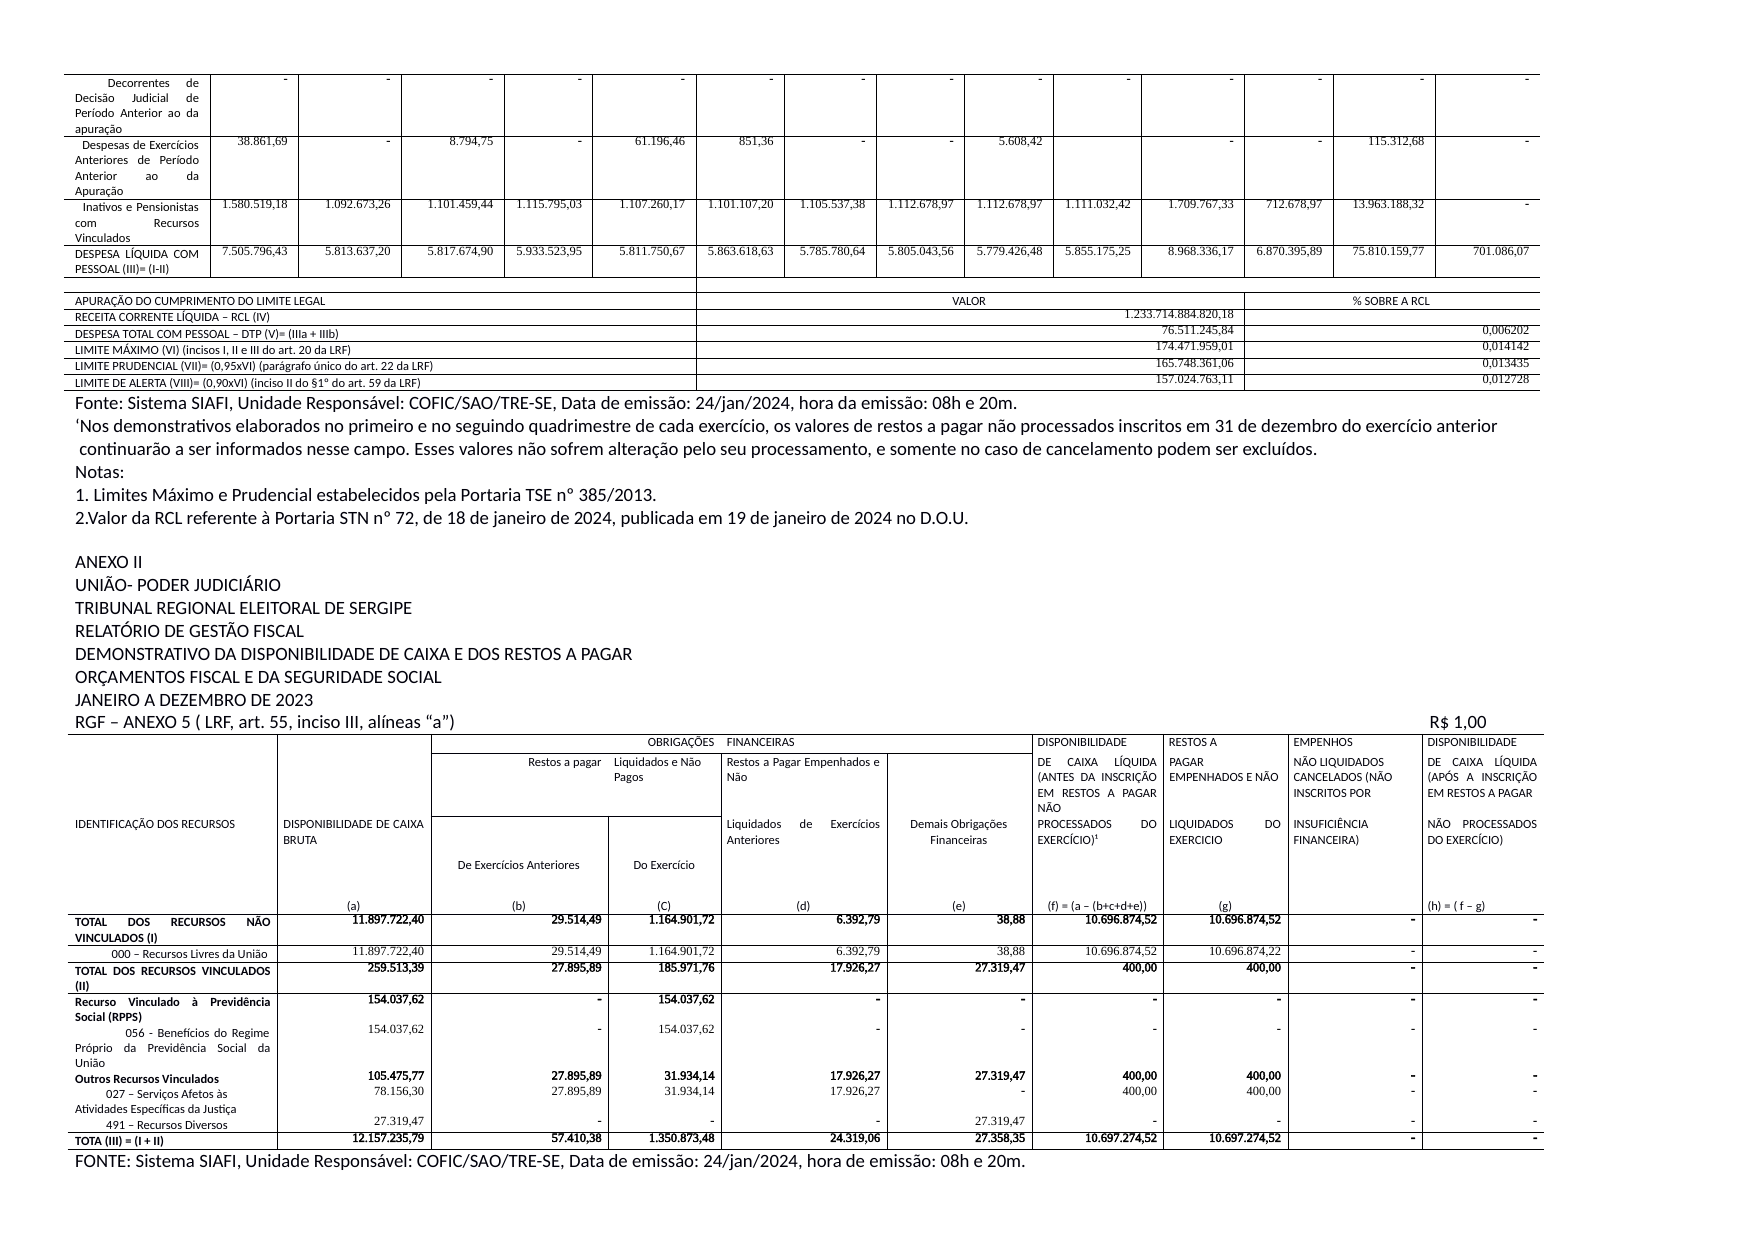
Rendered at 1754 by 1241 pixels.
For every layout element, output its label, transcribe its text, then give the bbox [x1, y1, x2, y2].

table_header R$ 1,00 [1422, 711, 1544, 734]
table_cell LIMITE MÁXIMO (VI) (incisos I, II e III do art. 20 da LRF) [64, 342, 696, 357]
table_cell  [609, 994, 721, 1025]
table_cell  [1423, 1071, 1544, 1086]
table_cell (a) [278, 898, 431, 914]
table_cell  [593, 137, 696, 198]
table_cell DESPESA LÍQUIDA COM PESSOAL (III)= (I-II) [64, 246, 210, 277]
table_cell  [593, 75, 696, 136]
table_cell  [1164, 1071, 1288, 1086]
table_cell  [1334, 137, 1435, 198]
table_cell  [432, 1133, 608, 1148]
table_cell  [1164, 963, 1288, 993]
table_cell  [697, 342, 1244, 357]
table_cell  [965, 200, 1053, 245]
table_cell  [888, 915, 1032, 945]
table_cell  [1423, 1086, 1544, 1117]
table_cell  [785, 246, 876, 277]
table_cell  [505, 246, 592, 277]
table_cell  [1436, 246, 1540, 277]
table_cell  [1164, 1086, 1288, 1117]
table_cell  [697, 326, 1244, 341]
table_cell  [1423, 946, 1544, 962]
table_cell  [722, 946, 887, 962]
table_cell FINANCEIRAS [721, 735, 887, 753]
table_cell DISPONIBILIDADE [1423, 735, 1544, 753]
table_cell  [1245, 75, 1333, 136]
table_cell  [722, 1117, 887, 1132]
table_cell [68, 898, 277, 914]
table_cell  [432, 915, 608, 945]
table_cell [68, 753, 277, 816]
table_cell (b) [432, 898, 608, 914]
text continuarão a ser informados nesse campo. Esses valores não sofrem alteração pelo seu processamento, e somente no caso de cancelamento podem ser excluídos. [75, 437, 1679, 460]
table_cell  [1164, 1133, 1288, 1148]
text ORÇAMENTOS FISCAL E DA SEGURIDADE SOCIAL [75, 665, 1679, 688]
table_cell  [1164, 1025, 1288, 1071]
table_cell DE CAIXA LÍQUIDA (ANTES DA INSCRIÇÃO EM RESTOS A PAGAR NÃO [1033, 753, 1163, 816]
table_cell  [888, 946, 1032, 962]
table_cell  [432, 1086, 608, 1117]
table_cell  [1054, 200, 1141, 245]
table_cell [64, 278, 696, 292]
text RELATÓRIO DE GESTÃO FISCAL [75, 619, 1679, 642]
table_cell [609, 817, 721, 857]
table_cell  [1142, 246, 1244, 277]
table_cell [432, 817, 608, 857]
table_cell  [1289, 963, 1422, 993]
table_cell  [1245, 246, 1333, 277]
table_cell  [1289, 1117, 1422, 1132]
table_cell  [1033, 994, 1163, 1025]
text TRIBUNAL REGIONAL ELEITORAL DE SERGIPE [75, 596, 1679, 619]
table_cell  [722, 915, 887, 945]
table_cell  [1423, 1117, 1544, 1132]
table_cell  [402, 137, 504, 198]
table_cell [68, 735, 277, 753]
text Fonte: Sistema SIAFI, Unidade Responsável: COFIC/SAO/TRE-SE, Data de emissão: 24/jan/2024, hora da emissão: 08h e 20m. [75, 391, 1679, 414]
table_cell TOTAL DOS RECURSOS VINCULADOS (II) [68, 963, 277, 993]
table_cell  [1033, 1133, 1163, 1148]
table_cell OBRIGAÇÕES [609, 735, 721, 753]
table_cell [1033, 857, 1163, 898]
table_cell  [1423, 915, 1544, 945]
table_cell TOTAL DOS RECURSOS NÃO VINCULADOS (I) [68, 915, 277, 945]
table_cell [432, 735, 609, 753]
text ANEXO II [75, 550, 1679, 573]
table_cell [1245, 278, 1540, 292]
table_cell Recurso Vinculado à Previdência Social (RPPS) [68, 994, 277, 1025]
table_cell  [609, 1117, 721, 1132]
table_cell  [609, 1133, 721, 1148]
text Notas: [75, 460, 1679, 483]
table_cell  [722, 994, 887, 1025]
table_cell IDENTIFICAÇÃO DOS RECURSOS [68, 816, 277, 857]
table_cell Restos a Pagar Empenhados e Não [722, 754, 887, 816]
table_cell  [299, 75, 401, 136]
text 1. Limites Máximo e Prudencial estabelecidos pela Portaria TSE nº 385/2013. [75, 483, 1679, 506]
table_cell  [1245, 200, 1333, 245]
table_cell  [609, 1071, 721, 1086]
table_cell  [505, 75, 592, 136]
table_cell  [609, 1086, 721, 1117]
table_cell  [722, 963, 887, 993]
table_cell  [299, 200, 401, 245]
table_cell [278, 735, 431, 753]
table_cell  [1245, 326, 1540, 341]
table_cell  [1054, 246, 1141, 277]
table_cell  [785, 75, 876, 136]
table_cell  [211, 246, 298, 277]
table_cell  [1033, 1025, 1163, 1071]
table_cell  [697, 310, 1244, 325]
table_cell Demais Obrigações Financeiras [888, 816, 1032, 857]
table_cell  [1334, 246, 1435, 277]
table_cell [1289, 898, 1422, 914]
text FONTE: Sistema SIAFI, Unidade Responsável: COFIC/SAO/TRE-SE, Data de emissão: 24/jan/2024, hora de emissão: 08h e 20m. [75, 1150, 1206, 1172]
table_cell Liquidados e Não Pagos [609, 754, 721, 816]
table_cell  [1423, 963, 1544, 993]
table_cell [278, 753, 431, 816]
table_cell  [1245, 137, 1333, 198]
table_cell Outros Recursos Vinculados [68, 1071, 277, 1086]
table_cell 027 – Serviços Afetos às Atividades Específicas da Justiça [68, 1086, 277, 1117]
table_cell  [211, 75, 298, 136]
table_cell  [1289, 1133, 1422, 1148]
table_cell  [609, 1025, 721, 1071]
table_cell Do Exercício [609, 857, 721, 898]
table_cell (d) [722, 898, 887, 914]
table_cell  [299, 137, 401, 198]
table_cell  [278, 1025, 431, 1071]
table_cell  [888, 1133, 1032, 1148]
table_cell [278, 857, 431, 898]
table_cell [68, 857, 277, 898]
table_cell  [609, 963, 721, 993]
table_cell  [697, 359, 1244, 374]
table_cell  [888, 1025, 1032, 1071]
table_cell  [965, 137, 1053, 198]
table_cell  [1164, 915, 1288, 945]
table_cell  [965, 75, 1053, 136]
table_cell  [278, 994, 431, 1025]
table_cell  [1033, 1117, 1163, 1132]
table_cell NÃO PROCESSADOS DO EXERCÍCIO) [1423, 816, 1544, 857]
table_cell  [1289, 946, 1422, 962]
table_cell [697, 278, 1245, 292]
table_cell  [1033, 1071, 1163, 1086]
text 2.Valor da RCL referente à Portaria STN nº 72, de 18 de janeiro de 2024, publicada em 19 de janeiro de 2024 no D.O.U. [75, 506, 1679, 529]
table_cell  [697, 375, 1244, 390]
table_cell  [888, 1086, 1032, 1117]
table_cell  [432, 1117, 608, 1132]
table_cell  [299, 246, 401, 277]
table_cell  [1164, 994, 1288, 1025]
table_cell  [609, 915, 721, 945]
table_cell (h) = ( f – g) [1423, 898, 1544, 914]
table_cell  [1164, 1117, 1288, 1132]
table_cell  [1245, 359, 1540, 374]
text UNIÃO- PODER JUDICIÁRIO [75, 573, 1679, 596]
table_cell De Exercícios Anteriores [432, 857, 608, 898]
table_cell  [1423, 1133, 1544, 1148]
table_cell  [1436, 75, 1540, 136]
table_cell  [1245, 342, 1540, 357]
table_cell  [877, 137, 964, 198]
table_cell  [697, 137, 784, 198]
table_cell APURAÇÃO DO CUMPRIMENTO DO LIMITE LEGAL [64, 293, 696, 308]
table_cell  [877, 75, 964, 136]
table_cell  [1033, 946, 1163, 962]
table_cell 056 - Benefícios do Regime Próprio da Previdência Social da União [68, 1025, 277, 1071]
table_cell  [432, 963, 608, 993]
table_cell  [278, 915, 431, 945]
table_cell PAGAR EMPENHADOS E NÃO [1164, 753, 1288, 816]
table_cell 000 – Recursos Livres da União [68, 946, 277, 962]
table_cell (e) [888, 898, 1032, 914]
table_cell  [697, 200, 784, 245]
table_cell  [432, 1025, 608, 1071]
table_cell  [1289, 1071, 1422, 1086]
table_cell  [402, 246, 504, 277]
table_cell DISPONIBILIDADE [1033, 735, 1163, 753]
table_header RGF – ANEXO 5 ( LRF, art. 55, inciso III, alíneas “a”) [68, 711, 1422, 734]
table_cell Decorrentes de Decisão Judicial de Período Anterior ao da apuração [64, 75, 210, 136]
table_cell  [278, 946, 431, 962]
table_cell  [965, 246, 1053, 277]
table_cell  [1289, 915, 1422, 945]
table_cell  [1436, 137, 1540, 198]
table_cell TOTA (III) = (I + II) [68, 1133, 277, 1148]
table_cell [1423, 857, 1544, 898]
table_cell NÃO LIQUIDADOS CANCELADOS (NÃO INSCRITOS POR [1289, 753, 1422, 816]
table_cell  [432, 946, 608, 962]
table_cell  [1033, 963, 1163, 993]
table_cell  [593, 200, 696, 245]
table_cell (C) [609, 898, 721, 914]
table_cell  [278, 963, 431, 993]
table_cell LIMITE DE ALERTA (VIII)= (0,90xVI) (inciso II do §1º do art. 59 da LRF) [64, 375, 696, 390]
table_cell INSUFICIÊNCIA FINANCEIRA) [1289, 816, 1422, 857]
table_cell  [278, 1071, 431, 1086]
table_cell [887, 735, 1032, 753]
table_cell  [1289, 994, 1422, 1025]
table_cell  [1164, 946, 1288, 962]
table_cell  [1245, 375, 1540, 390]
table_cell  [402, 75, 504, 136]
table_cell Restos a pagar [432, 754, 609, 816]
table_cell PROCESSADOS DO EXERCÍCIO)¹ [1033, 816, 1163, 857]
table_cell  [1423, 1025, 1544, 1071]
table_cell [888, 857, 1032, 898]
table_cell  [785, 137, 876, 198]
table_cell  [1142, 200, 1244, 245]
text JANEIRO A DEZEMBRO DE 2023 [75, 688, 1679, 711]
table_cell  [722, 1071, 887, 1086]
table_cell  [402, 200, 504, 245]
table_cell DE CAIXA LÍQUIDA (APÓS A INSCRIÇÃO EM RESTOS A PAGAR [1423, 753, 1544, 816]
table_cell  [722, 1086, 887, 1117]
table_cell RECEITA CORRENTE LÍQUIDA – RCL (IV) [64, 310, 696, 325]
table_cell  [722, 1133, 887, 1148]
table_cell  [1142, 137, 1244, 198]
table_cell [888, 754, 1032, 816]
table_cell [1289, 857, 1422, 898]
table_cell  [211, 200, 298, 245]
table_cell 491 – Recursos Diversos [68, 1117, 277, 1132]
table_cell  [1289, 1086, 1422, 1117]
text ‘Nos demonstrativos elaborados no primeiro e no seguindo quadrimestre de cada exercício, os valores de restos a pagar não processados inscritos em 31 de dezembro do exercício anterior [75, 414, 1679, 437]
table_cell  [278, 1086, 431, 1117]
table_cell LIMITE PRUDENCIAL (VII)= (0,95xVI) (parágrafo único do art. 22 da LRF) [64, 359, 696, 374]
table_cell  [697, 246, 784, 277]
table_cell Liquidados de Exercícios Anteriores [722, 816, 887, 857]
table_cell  [888, 1071, 1032, 1086]
table_cell (f) = (a – (b+c+d+e)) [1033, 898, 1163, 914]
table_cell  [1423, 994, 1544, 1025]
table_cell [1054, 137, 1141, 198]
table_cell  [278, 1117, 431, 1132]
text DEMONSTRATIVO DA DISPONIBILIDADE DE CAIXA E DOS RESTOS A PAGAR [75, 642, 1679, 665]
table_cell  [697, 75, 784, 136]
table_cell  [877, 200, 964, 245]
table_cell  [1436, 200, 1540, 245]
table_cell LIQUIDADOS DO EXERCICIO [1164, 816, 1288, 857]
table_cell  [888, 994, 1032, 1025]
table_cell  [432, 1071, 608, 1086]
table_cell  [278, 1133, 431, 1148]
table_cell  [888, 1117, 1032, 1132]
table_cell  [211, 137, 298, 198]
table_cell DISPONIBILIDADE DE CAIXA BRUTA [278, 816, 431, 857]
table_cell  [1033, 915, 1163, 945]
table_cell  [505, 137, 592, 198]
table_cell  [1289, 1025, 1422, 1071]
table_cell [1164, 857, 1288, 898]
table_cell [1245, 310, 1540, 325]
table_cell  [785, 200, 876, 245]
table_cell DESPESA TOTAL COM PESSOAL – DTP (V)= (IIIa + IIIb) [64, 326, 696, 341]
table_cell RESTOS A [1164, 735, 1288, 753]
table_cell [722, 857, 887, 898]
table_cell  [593, 246, 696, 277]
table_cell VALOR [697, 293, 1244, 308]
table_cell  [1334, 200, 1435, 245]
table_cell Inativos e Pensionistas com Recursos Vinculados [64, 200, 210, 245]
table_cell  [722, 1025, 887, 1071]
table_cell  [877, 246, 964, 277]
table_cell  [1033, 1086, 1163, 1117]
table_cell % SOBRE A RCL [1245, 293, 1540, 308]
table_cell  [888, 963, 1032, 993]
table_cell Despesas de Exercícios Anteriores de Período Anterior ao da Apuração [64, 137, 210, 198]
table_cell  [609, 946, 721, 962]
table_cell EMPENHOS [1289, 735, 1422, 753]
table_cell  [1334, 75, 1435, 136]
table_cell  [432, 994, 608, 1025]
table_cell (g) [1164, 898, 1288, 914]
table_cell  [1142, 75, 1244, 136]
table_cell  [505, 200, 592, 245]
table_cell  [1054, 75, 1141, 136]
